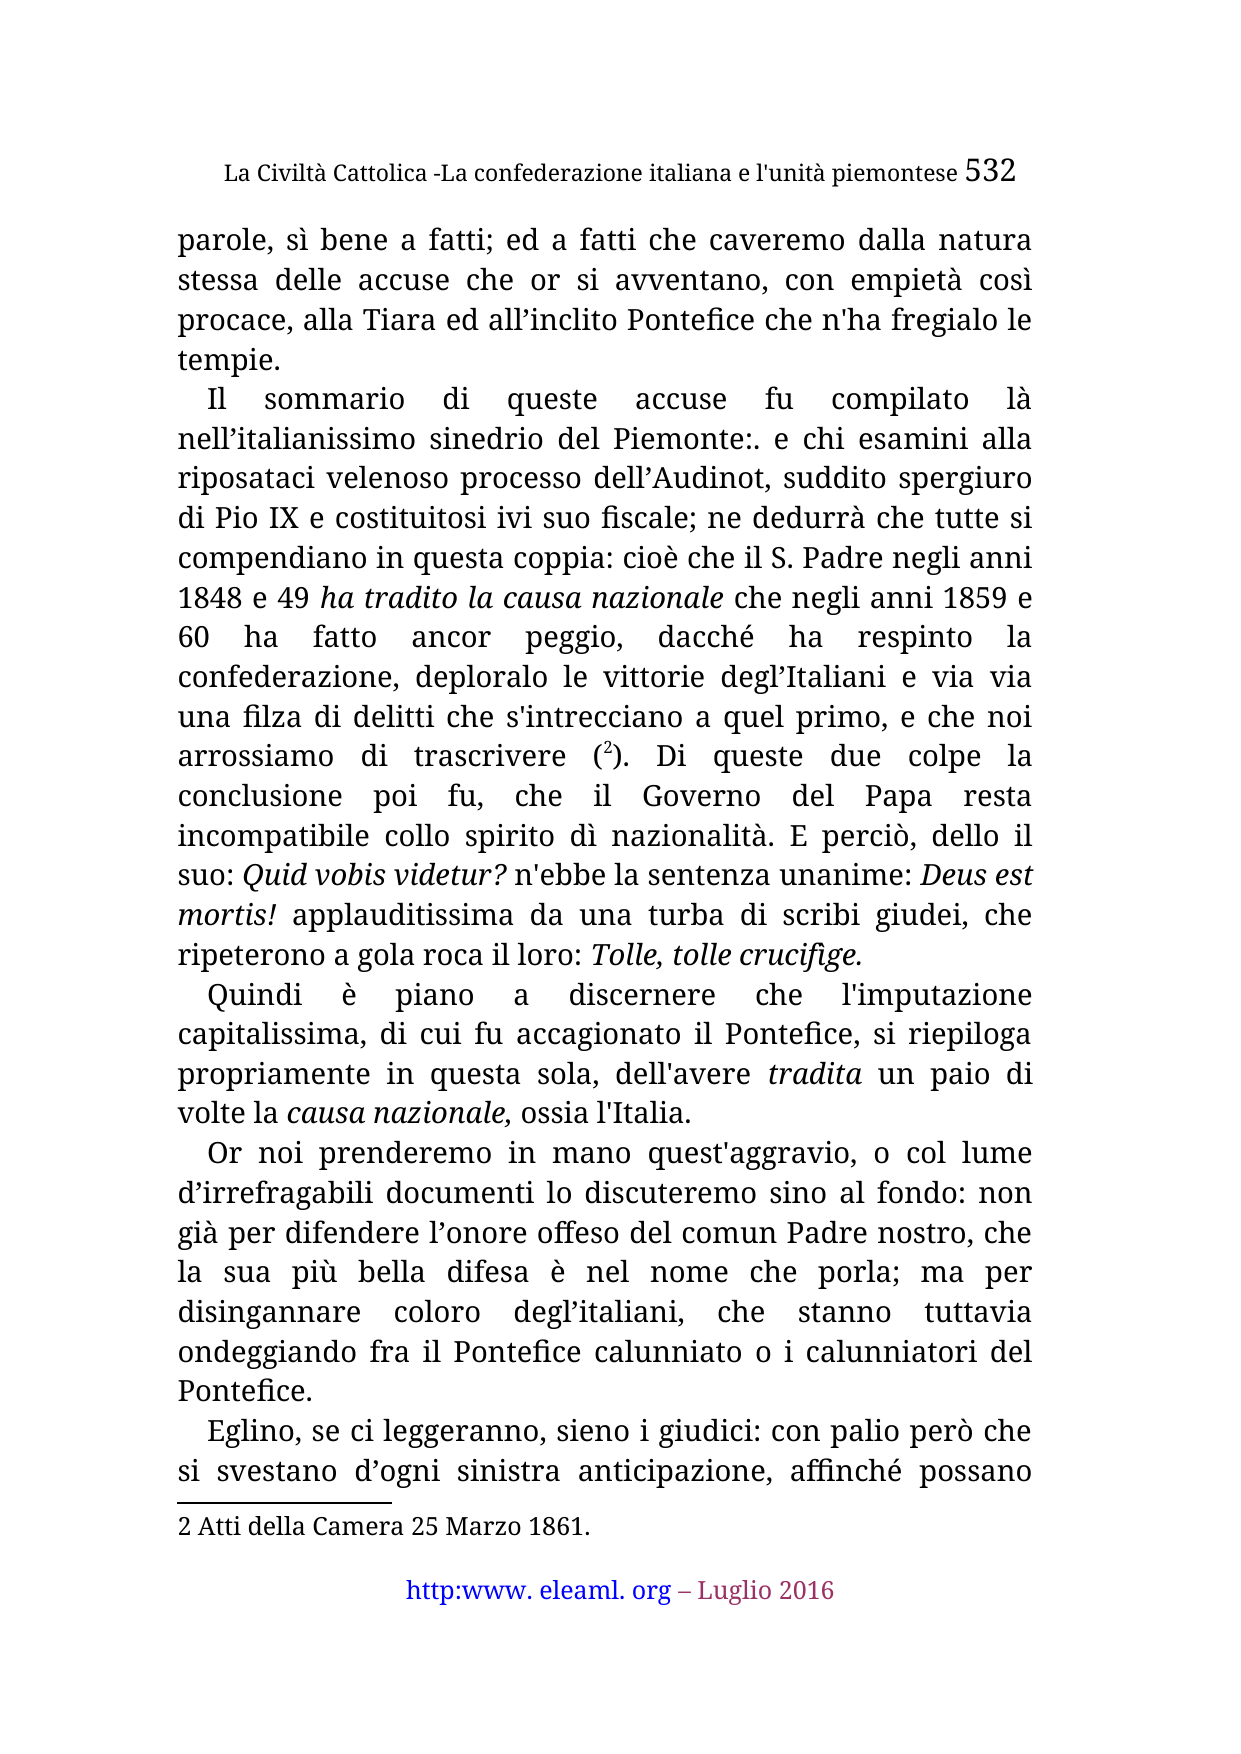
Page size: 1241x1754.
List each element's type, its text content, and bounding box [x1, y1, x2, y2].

text Il sommario di queste accuse fu compilato là nell’italianissimo sinedrio del Piemonte:. e chi esamini alla riposataci velenoso processo dell’Audinot, suddito spergiuro di Pio IX e costituitosi ivi suo fiscale; ne dedurrà che tutte si compendiano in questa coppia: cioè che il S. Padre negli anni 1848 e 49 ha tradito la causa nazionale che negli anni 1859 e 60 ha fatto ancor peggio, dacché ha respinto la confederazione, deploralo le vittorie degl’Italiani e via via una filza di delitti che s'intrecciano a quel primo, e che noi arrossiamo di trascrivere (). Di queste due colpe la conclusione poi fu, che il Governo del Papa resta incompatibile collo spirito dì nazionalità. E perciò, dello il suo: Quid vobis videtur? n'ebbe la sentenza unanime: Deus est mortis! applauditissima da una turba di scribi giudei, che ripeterono a gola roca il loro: Tolle, tolle crucifìge. [177, 378, 1033, 974]
text Eglino, se ci leggeranno, sieno i giudici: con palio però che si svestano d’ogni sinistra anticipazione, affinché possano [177, 1410, 1033, 1490]
text parole, sì bene a fatti; ed a fatti che caveremo dalla natura stessa delle accuse che or si avventano, con empietà così procace, alla Tiara ed all’inclito Pontefice che n'ha fregialo le tempie. [177, 220, 1033, 378]
text Or noi prenderemo in mano quest'aggravio, o col lume d’irrefragabili documenti lo discuteremo sino al fondo: non già per difendere l’onore offeso del comun Padre nostro, che la sua più bella difesa è nel nome che porla; ma per disingannare coloro degl’italiani, che stanno tuttavia ondeggiando fra il Pontefice calunniato o i calunniatori del Pontefice. [177, 1132, 1033, 1410]
text Quindi è piano a discernere che l'imputazione capitalissima, di cui fu accagionato il Pontefice, si riepiloga propriamente in questa sola, dell'avere tradita un paio di volte la causa nazionale, ossia l'Italia. [177, 974, 1033, 1132]
text Atti della Camera 25 Marzo 1861. [177, 1509, 1033, 1543]
